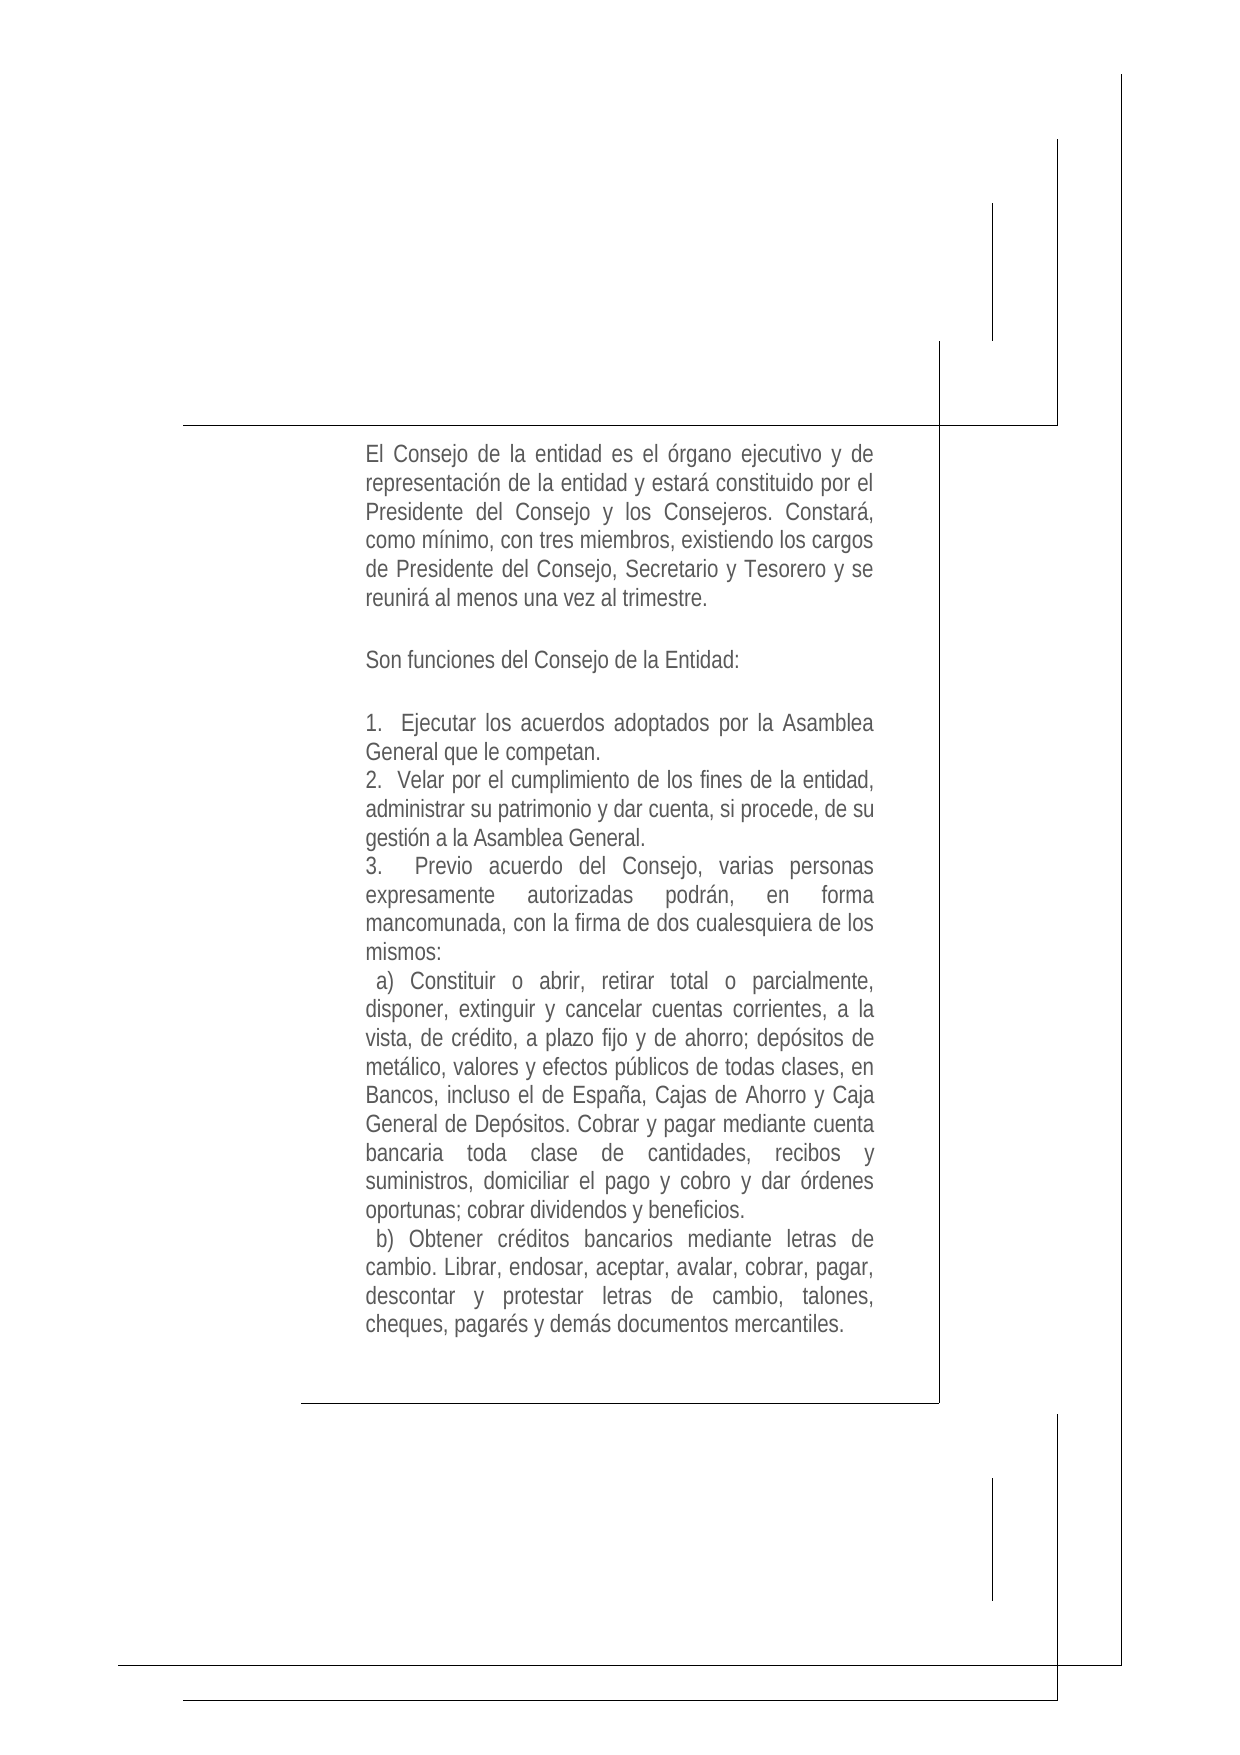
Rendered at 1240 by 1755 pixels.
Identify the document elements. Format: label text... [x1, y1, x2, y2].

text 3. Previo acuerdo del Consejo, varias personas expresamente autorizadas podrán, en forma mancomunada, con la firma de dos cualesquiera de los mismos: [301, 851, 939, 966]
text b) Obtener créditos bancarios mediante letras de cambio. Librar, endosar, aceptar, avalar, cobrar, pagar, descontar y protestar letras de cambio, talones, cheques, pagarés y demás documentos mercantiles. [301, 1223, 939, 1403]
text 2. Velar por el cumplimiento de los fines de la entidad, administrar su patrimonio y dar cuenta, si procede, de su gestión a la Asamblea General. [301, 765, 939, 851]
text El Consejo de la entidad es el órgano ejecutivo y de representación de la entidad y estará constituido por el Presidente del Consejo y los Consejeros. Constará, como mínimo, con tres miembros, existiendo los cargos de Presidente del Consejo, Secretario y Tesorero y se reunirá al menos una vez al trimestre. [301, 439, 939, 611]
text a) Constituir o abrir, retirar total o parcialmente, disponer, extinguir y cancelar cuentas corrientes, a la vista, de crédito, a plazo fijo y de ahorro; depósitos de metálico, valores y efectos públicos de todas clases, en Bancos, incluso el de España, Cajas de Ahorro y Caja General de Depósitos. Cobrar y pagar mediante cuenta bancaria toda clase de cantidades, recibos y suministros, domiciliar el pago y cobro y dar órdenes oportunas; cobrar dividendos y beneficios. [301, 966, 939, 1223]
text Son funciones del Consejo de la Entidad: [301, 645, 939, 674]
text 1. Ejecutar los acuerdos adoptados por la Asamblea General que le competan. [301, 708, 939, 765]
